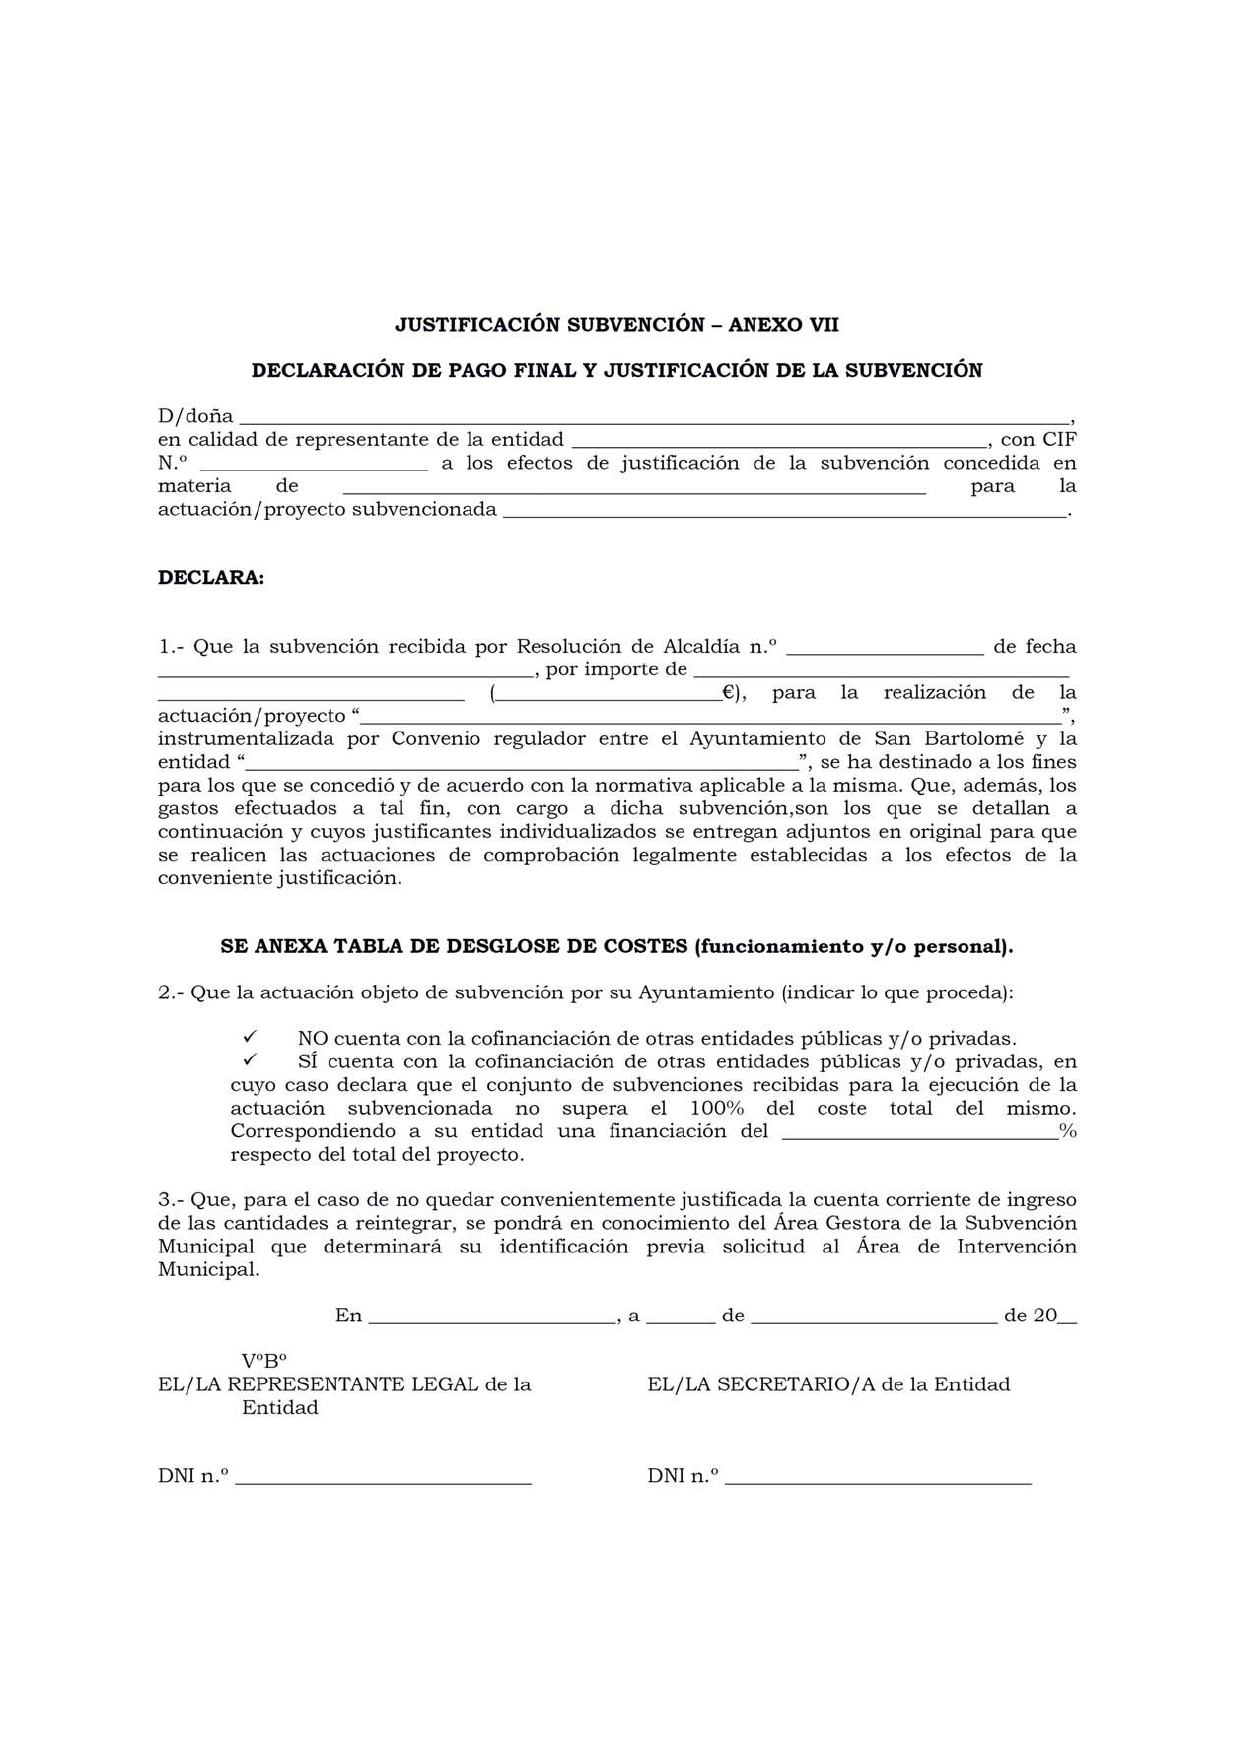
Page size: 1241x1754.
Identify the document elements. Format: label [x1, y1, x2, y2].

picture [117, 275, 1108, 1578]
